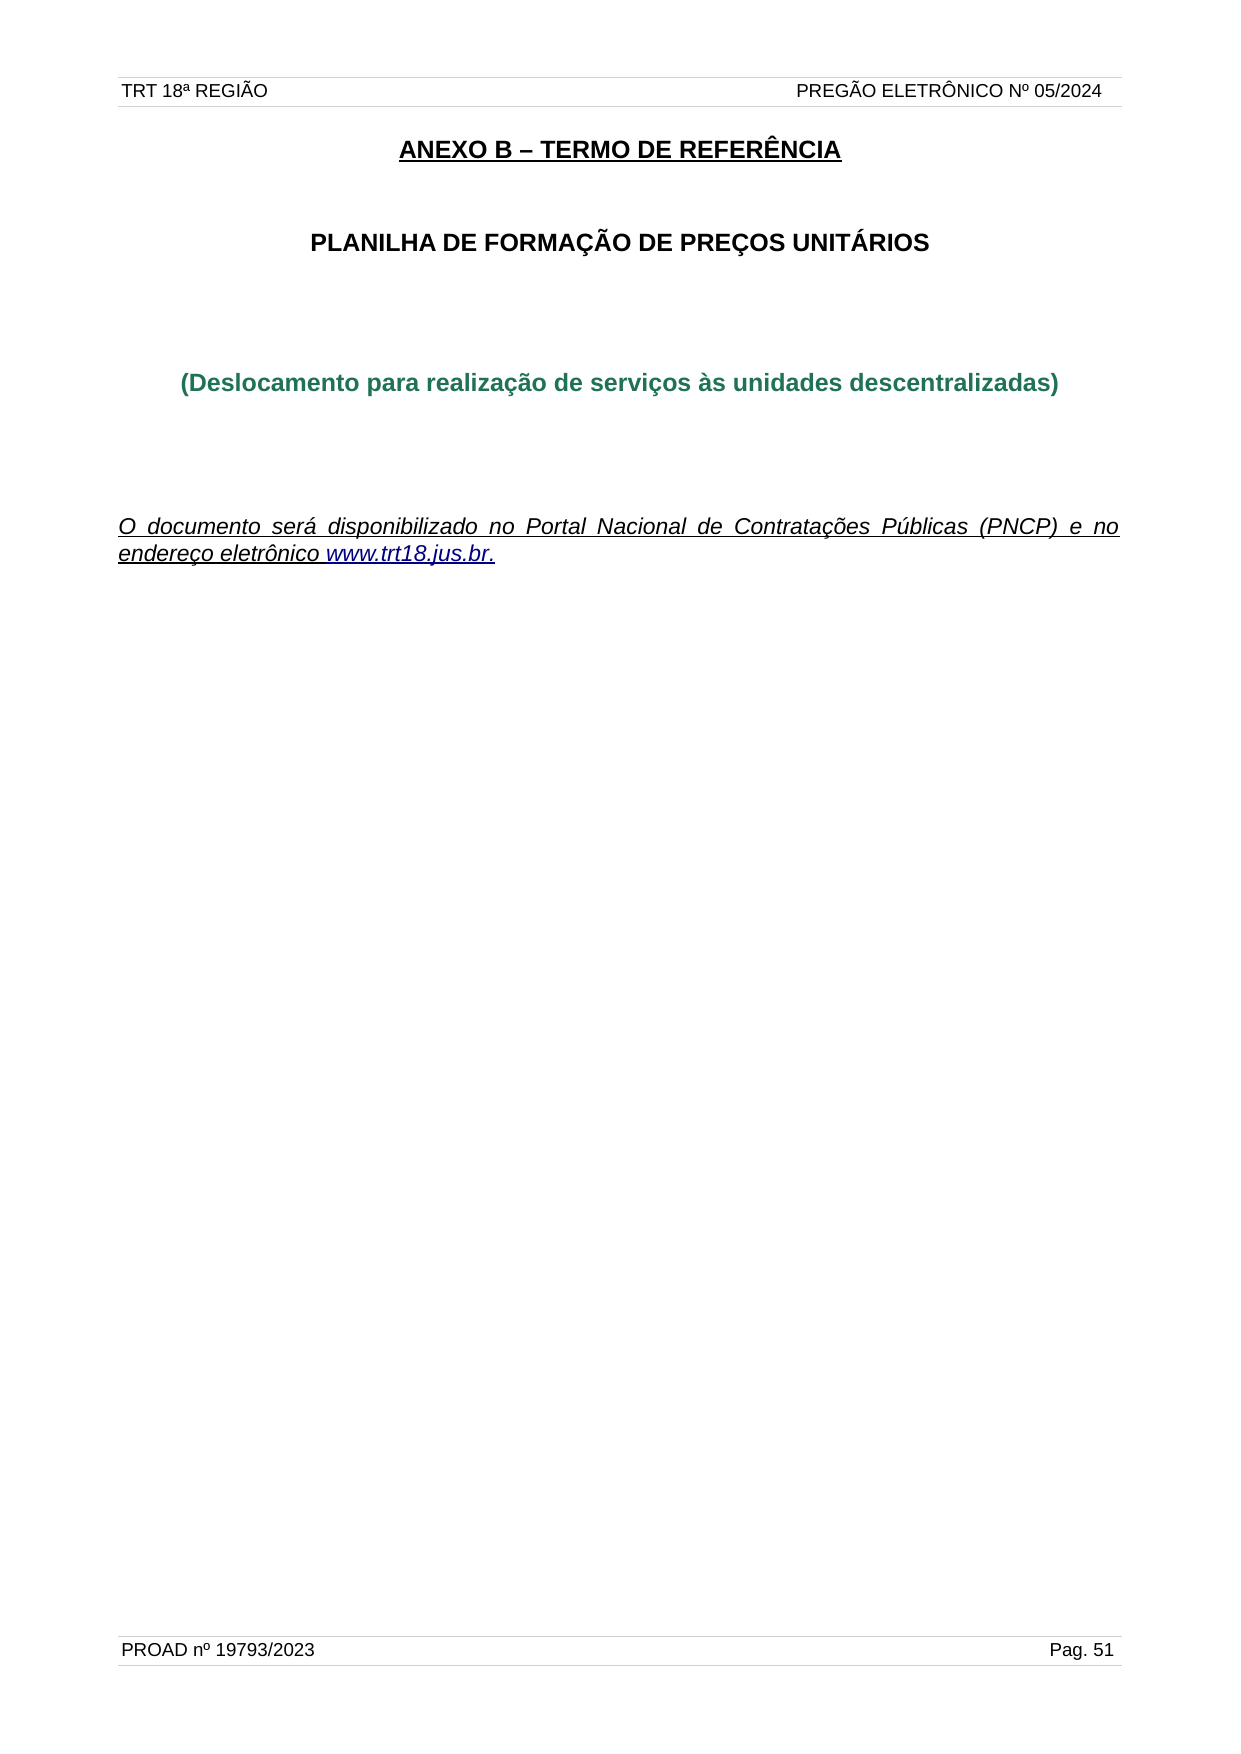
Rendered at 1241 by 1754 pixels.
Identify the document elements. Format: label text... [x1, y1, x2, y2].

text O documento será disponibilizado no Portal Nacional de Contratações Públicas (PNCP) e no endereço eletrônico www.trt18.jus.br. [118, 513, 1122, 566]
text PLANILHA DE FORMAÇÃO DE PREÇOS UNITÁRIOS [118, 228, 1122, 257]
text ANEXO B – TERMO DE REFERÊNCIA [118, 136, 1122, 164]
text (Deslocamento para realização de serviços às unidades descentralizadas) [118, 368, 1122, 397]
